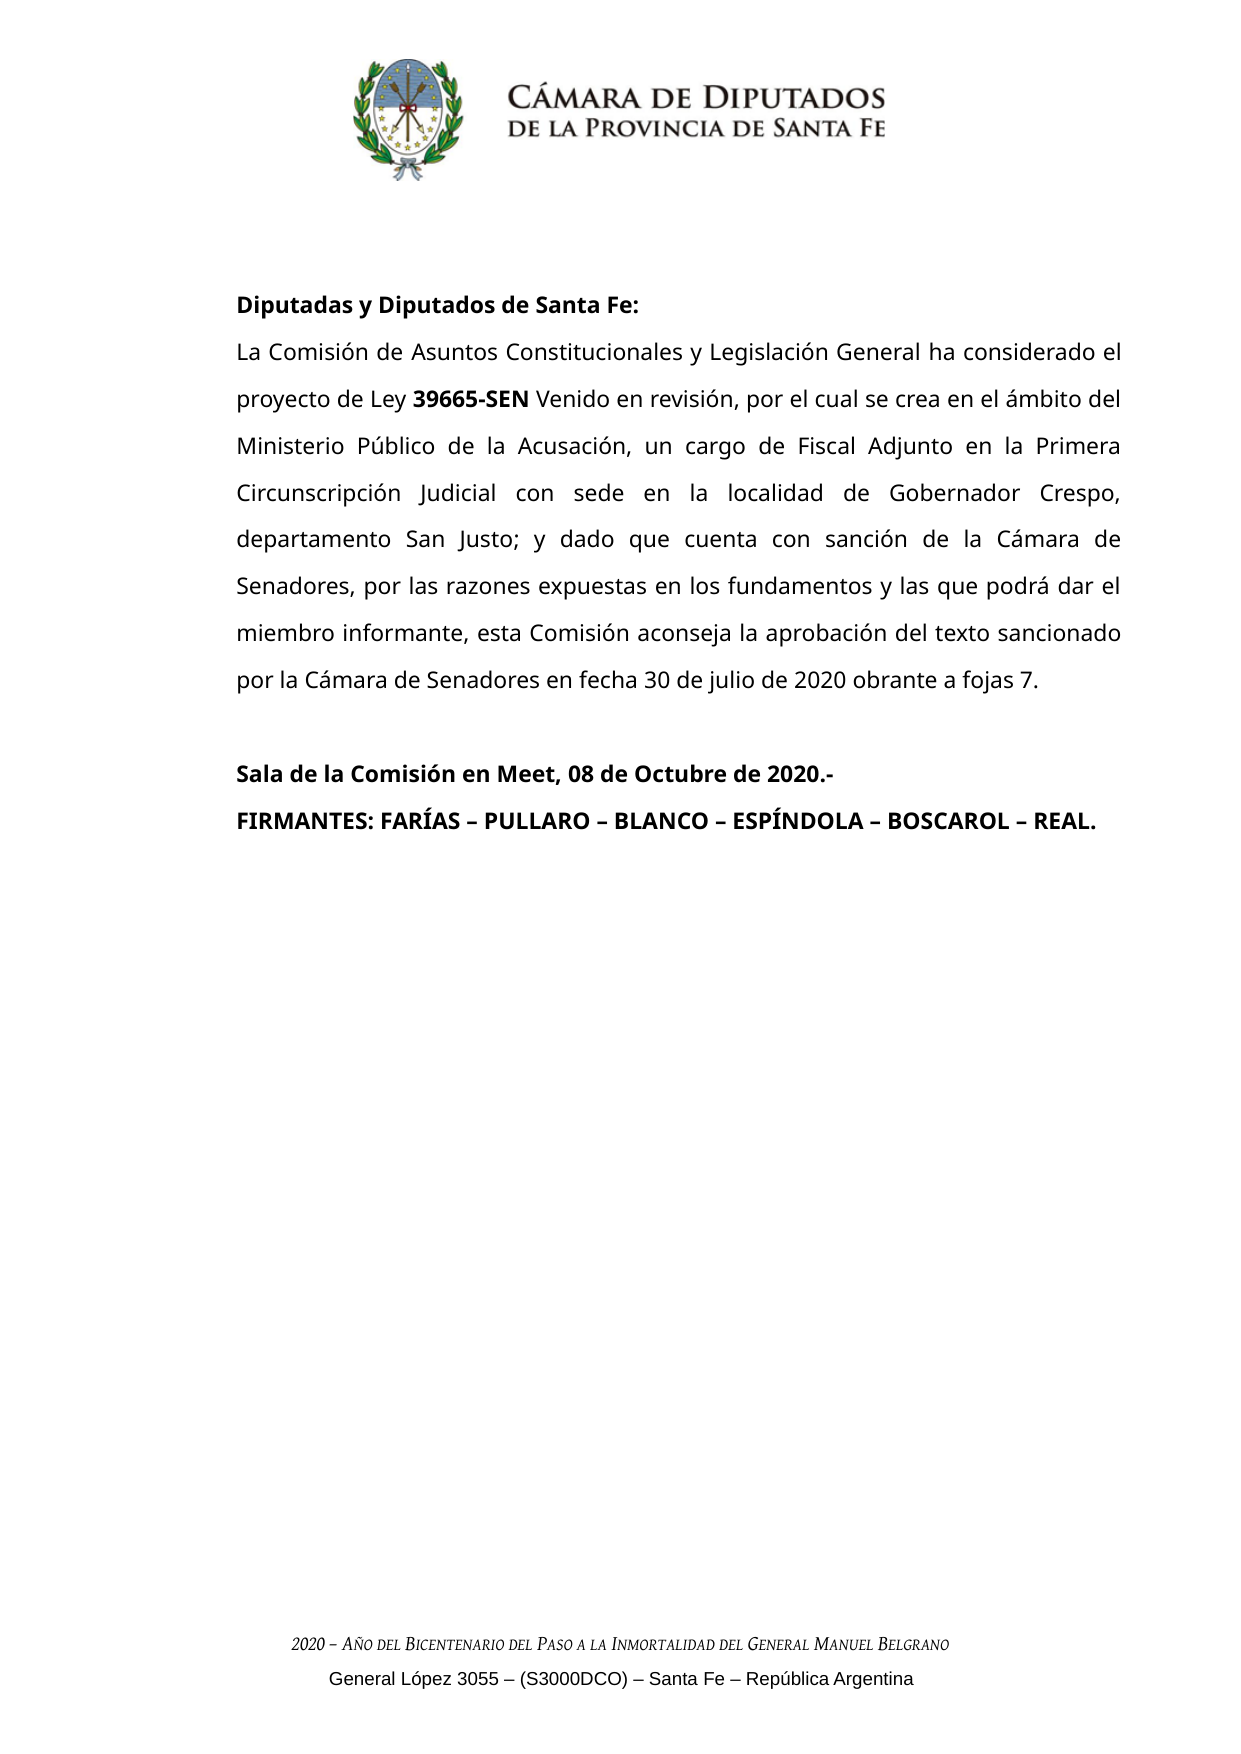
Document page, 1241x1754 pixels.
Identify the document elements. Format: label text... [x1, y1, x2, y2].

text La Comisión de Asuntos Constitucionales y Legislación General ha considerado el proyecto de Ley 39665-SEN Venido en revisión, por el cual se crea en el ámbito del Ministerio Público de la Acusación, un cargo de Fiscal Adjunto en la Primera Circunscripción Judicial con sede en la localidad de Gobernador Crespo, departamento San Justo; y dado que cuenta con sanción de la Cámara de Senadores, por las razones expuestas en los fundamentos y las que podrá dar el miembro informante, esta Comisión aconseja la aprobación del texto sancionado por la Cámara de Senadores en fecha 30 de julio de 2020 obrante a fojas 7. [236, 336, 1122, 695]
text Diputadas y Diputados de Santa Fe: [236, 289, 1122, 320]
text FIRMANTES: FARÍAS – PULLARO – BLANCO – ESPÍNDOLA – BOSCAROL – REAL. [236, 805, 1122, 836]
text Sala de la Comisión en Meet, 08 de Octubre de 2020.- [236, 758, 1122, 789]
